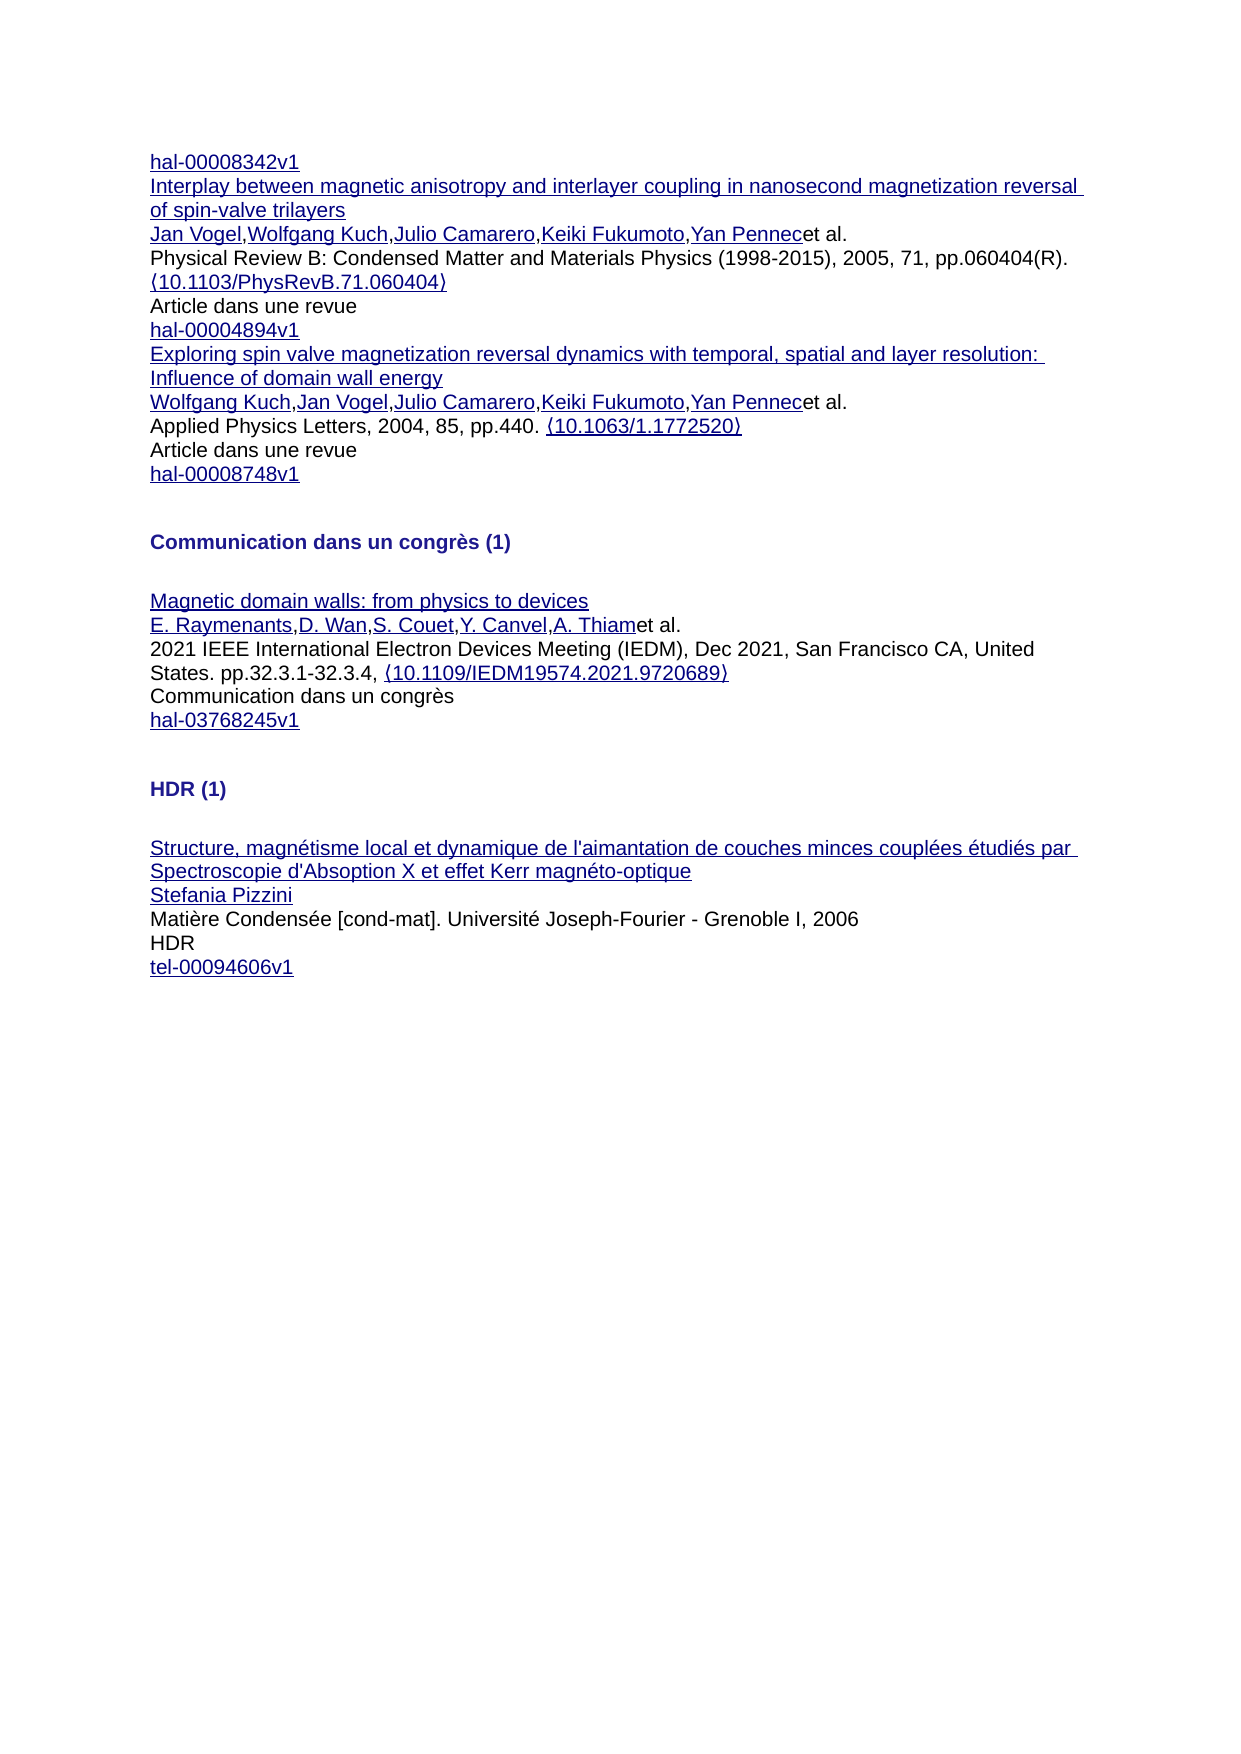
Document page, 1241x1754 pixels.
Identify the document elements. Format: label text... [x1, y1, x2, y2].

subtitle Communication dans un congrès (1) [150, 530, 1090, 554]
table_cell Exploring spin valve magnetization reversal dynamics with temporal, spatial and layer resolution: Influence of domain wall energy Wolfgang Kuch,Jan Vogel,Julio Camarero,Keiki Fukumoto,Yan Pennecet al. Applied Physics Letters, 2004, 85, pp.440. ⟨10.1063/1.1772520⟩ Article dans une revue hal-00008748v1 [150, 342, 1090, 485]
table_cell hal-00008342v1 [150, 150, 1090, 174]
table_cell Interplay between magnetic anisotropy and interlayer coupling in nanosecond magnetization reversal of spin-valve trilayers Jan Vogel,Wolfgang Kuch,Julio Camarero,Keiki Fukumoto,Yan Pennecet al. Physical Review B: Condensed Matter and Materials Physics (1998-2015), 2005, 71, pp.060404(R). ⟨10.1103/PhysRevB.71.060404⟩ Article dans une revue hal-00004894v1 [150, 174, 1090, 342]
subtitle HDR (1) [150, 777, 1090, 801]
table_header Magnetic domain walls: from physics to devices E. Raymenants,D. Wan,S. Couet,Y. Canvel,A. Thiamet al. 2021 IEEE International Electron Devices Meeting (IEDM), Dec 2021, San Francisco CA, United States. pp.32.3.1-32.3.4, ⟨10.1109/IEDM19574.2021.9720689⟩ Communication dans un congrès hal-03768245v1 [150, 589, 1090, 732]
table_header Structure, magnétisme local et dynamique de l'aimantation de couches minces couplées étudiés par Spectroscopie d'Absoption X et effet Kerr magnéto-optique Stefania Pizzini Matière Condensée [cond-mat]. Université Joseph-Fourier - Grenoble I, 2006 HDR tel-00094606v1 [150, 835, 1090, 979]
